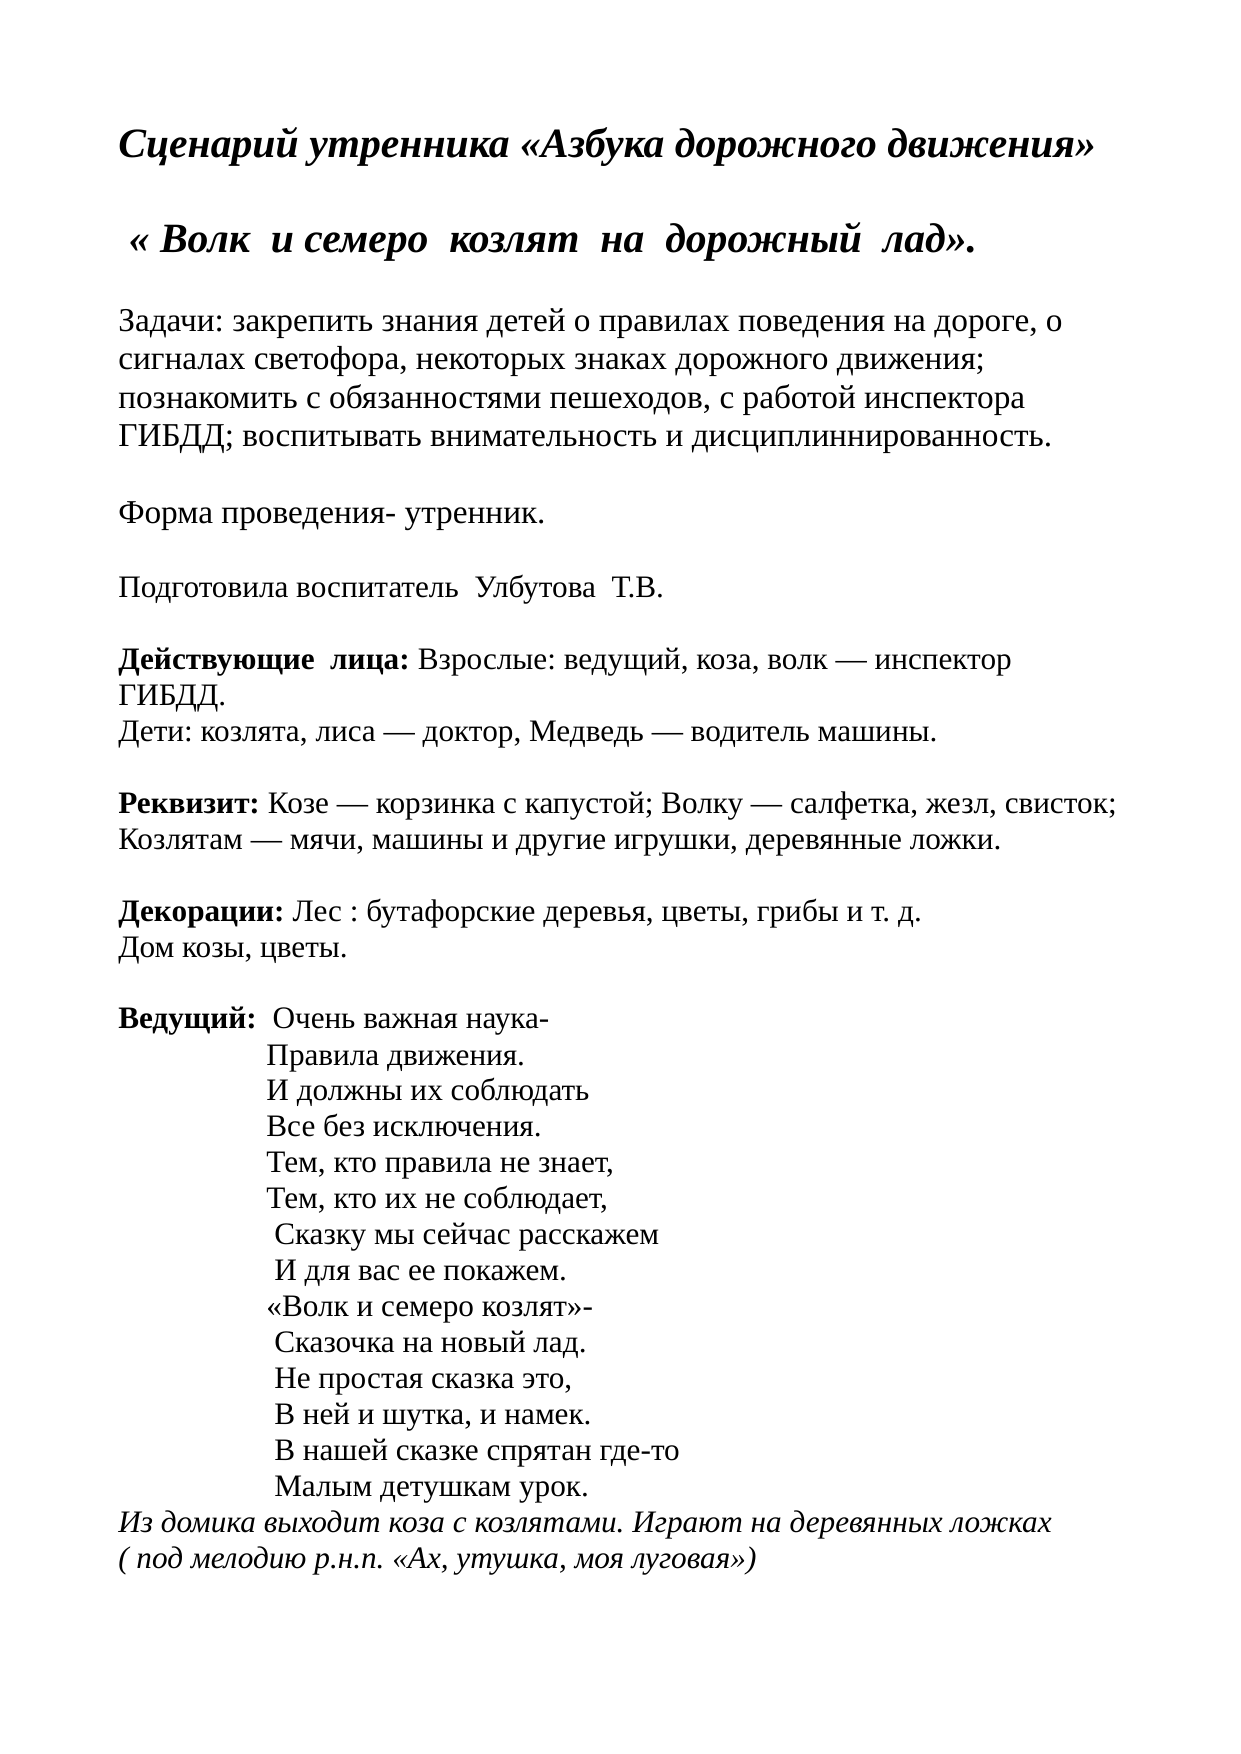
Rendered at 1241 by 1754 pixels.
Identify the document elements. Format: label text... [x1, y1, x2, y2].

text Ведущий: Очень важная наука- [118, 1000, 1122, 1036]
text Из домика выходит коза с козлятами. Играют на деревянных ложках ( под мелодию р.н.п. «Ах, утушка, моя луговая») [118, 1503, 1122, 1575]
text В нашей сказке спрятан где-то [118, 1431, 1122, 1467]
text Тем, кто их не соблюдает, [118, 1179, 1122, 1215]
text Дом козы, цветы. [118, 928, 1122, 964]
text В ней и шутка, и намек. [118, 1395, 1122, 1431]
text Сказку мы сейчас расскажем [118, 1215, 1122, 1251]
text Реквизит: Козе — корзинка с капустой; Волку — салфетка, жезл, свисток; Козлятам — мячи, машины и другие игрушки, деревянные ложки. [118, 784, 1122, 856]
text И для вас ее покажем. [118, 1251, 1122, 1287]
text Сценарий утренника «Азбука дорожного движения» [118, 118, 1122, 166]
text Подготовила воспитатель Улбутова Т.В. [118, 568, 1122, 604]
text « Волк и семеро козлят на дорожный лад». [118, 214, 1122, 262]
text Правила движения. [118, 1036, 1122, 1072]
text Задачи: закрепить знания детей о правилах поведения на дороге, о сигналах светофора, некоторых знаках дорожного движения; познакомить с обязанностями пешеходов, с работой инспектора ГИБДД; воспитывать внимательность и дисциплиннированность. [118, 300, 1122, 453]
text Дети: козлята, лиса — доктор, Медведь — водитель машины. [118, 712, 1122, 748]
text Все без исключения. [118, 1108, 1122, 1143]
text Тем, кто правила не знает, [118, 1143, 1122, 1179]
text Форма проведения- утренник. [118, 492, 1122, 530]
text И должны их соблюдать [118, 1072, 1122, 1108]
text Действующие лица: Взрослые: ведущий, коза, волк — инспектор ГИБДД. [118, 640, 1122, 712]
text Декорации: Лес : бутафорские деревья, цветы, грибы и т. д. [118, 892, 1122, 928]
text Малым детушкам урок. [118, 1467, 1122, 1503]
text Не простая сказка это, [118, 1359, 1122, 1395]
text «Волк и семеро козлят»- [118, 1287, 1122, 1323]
text Сказочка на новый лад. [118, 1323, 1122, 1359]
